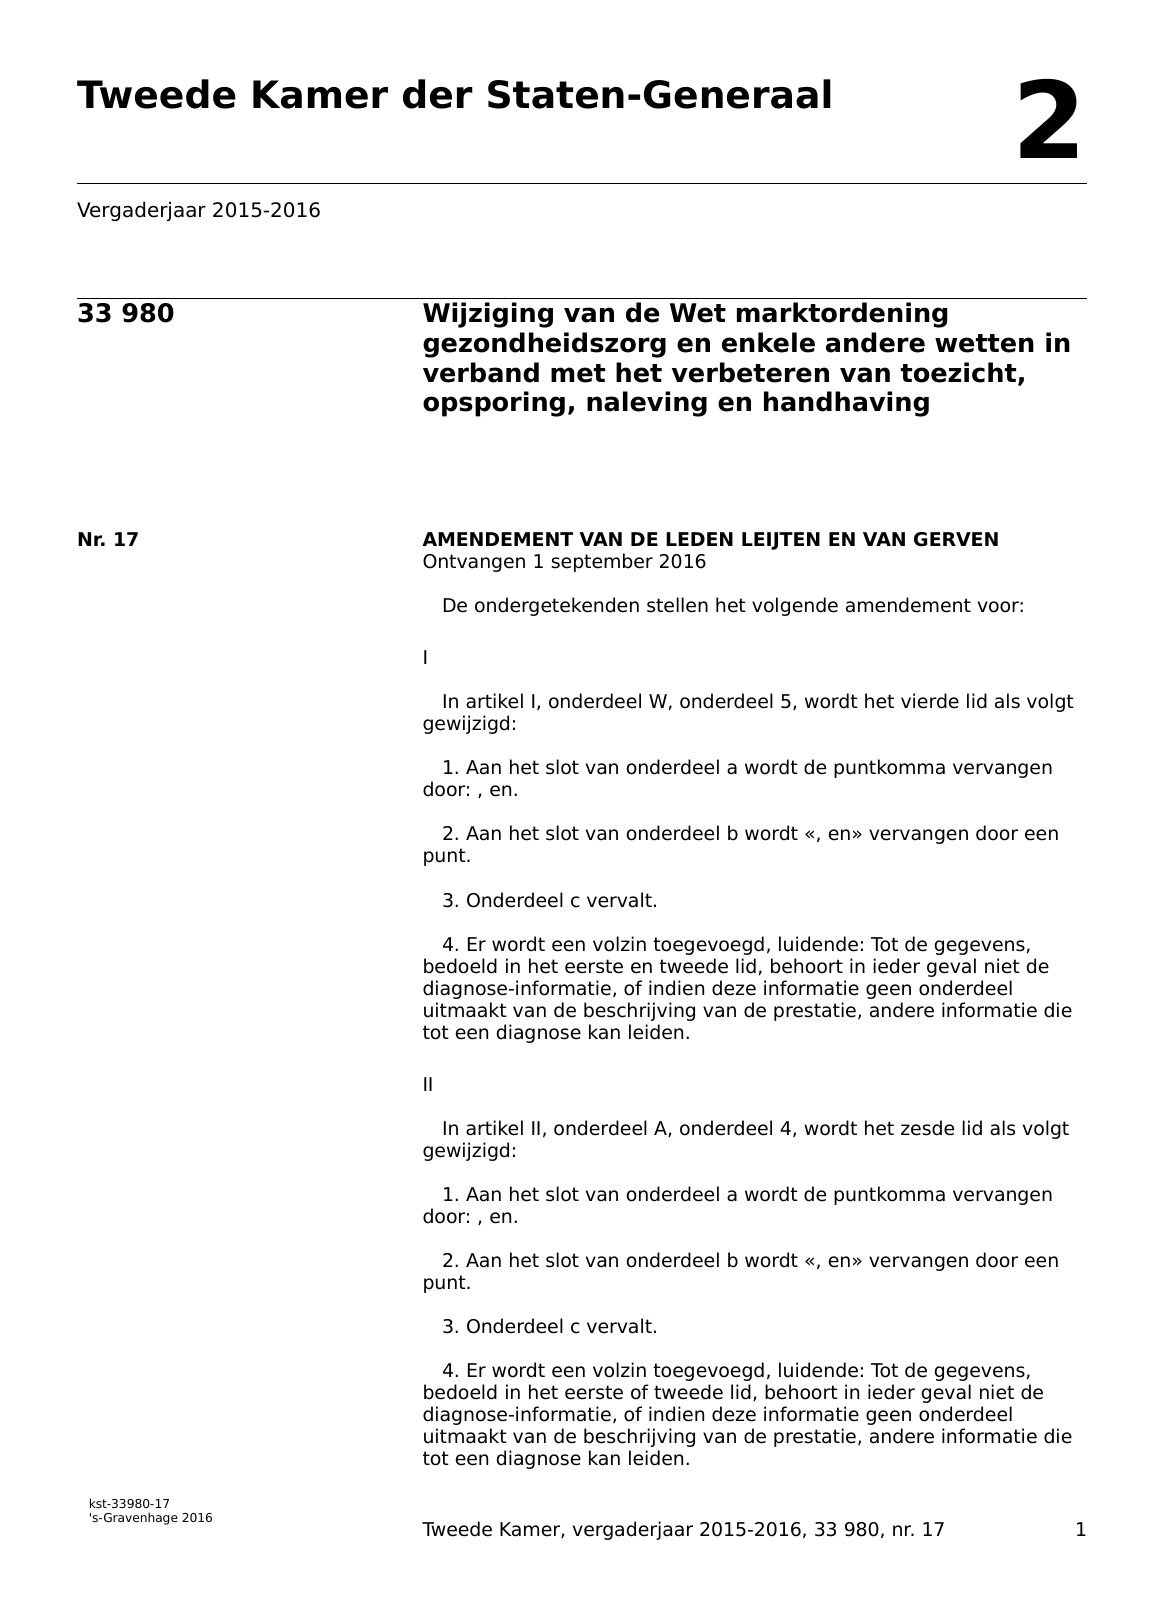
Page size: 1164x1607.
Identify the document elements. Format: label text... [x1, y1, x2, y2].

text 4. Er wordt een volzin toegevoegd, luidende: Tot de gegevens, bedoeld in het eerste en tweede lid, behoort in ieder geval niet de diagnose-informatie, of indien deze informatie geen onderdeel uitmaakt van de beschrijving van de prestatie, andere informatie die tot een diagnose kan leiden. [422, 934, 1087, 1043]
table_header 2 [886, 59, 1087, 183]
text Ontvangen 1 september 2016 [422, 551, 1087, 573]
text 3. Onderdeel c vervalt. [422, 1316, 1087, 1338]
text In artikel I, onderdeel W, onderdeel 5, wordt het vierde lid als volgt gewijzigd: [422, 691, 1087, 735]
text 2. Aan het slot van onderdeel b wordt «, en» vervangen door een punt. [422, 1250, 1087, 1294]
text 2. Aan het slot van onderdeel b wordt «, en» vervangen door een punt. [422, 823, 1087, 867]
text 3. Onderdeel c vervalt. [422, 889, 1087, 911]
subtitle 33 980 Wijziging van de Wet marktordening gezondheidszorg en enkele andere wetten in verband met het verbeteren van toezicht, opsporing, naleving en handhaving [77, 299, 1087, 418]
text In artikel II, onderdeel A, onderdeel 4, wordt het zesde lid als volgt gewijzigd: [422, 1118, 1087, 1162]
text 1. Aan het slot van onderdeel a wordt de puntkomma vervangen door: , en. [422, 1184, 1087, 1228]
text kst-33980-17 [88, 1497, 323, 1511]
subtitle I [422, 647, 1087, 669]
table_cell Vergaderjaar 2015-2016 [77, 184, 1087, 298]
text 's-Gravenhage 2016 [88, 1511, 323, 1525]
text 4. Er wordt een volzin toegevoegd, luidende: Tot de gegevens, bedoeld in het eerste of tweede lid, behoort in ieder geval niet de diagnose-informatie, of indien deze informatie geen onderdeel uitmaakt van de beschrijving van de prestatie, andere informatie die tot een diagnose kan leiden. [422, 1360, 1087, 1470]
text De ondergetekenden stellen het volgende amendement voor: [422, 595, 1087, 617]
subtitle II [422, 1073, 1087, 1096]
subtitle Nr. 17 AMENDEMENT VAN DE LEDEN LEIJTEN EN VAN GERVEN [77, 529, 1087, 551]
table_header Tweede Kamer der Staten-Generaal [77, 59, 886, 183]
text 1. Aan het slot van onderdeel a wordt de puntkomma vervangen door: , en. [422, 757, 1087, 801]
